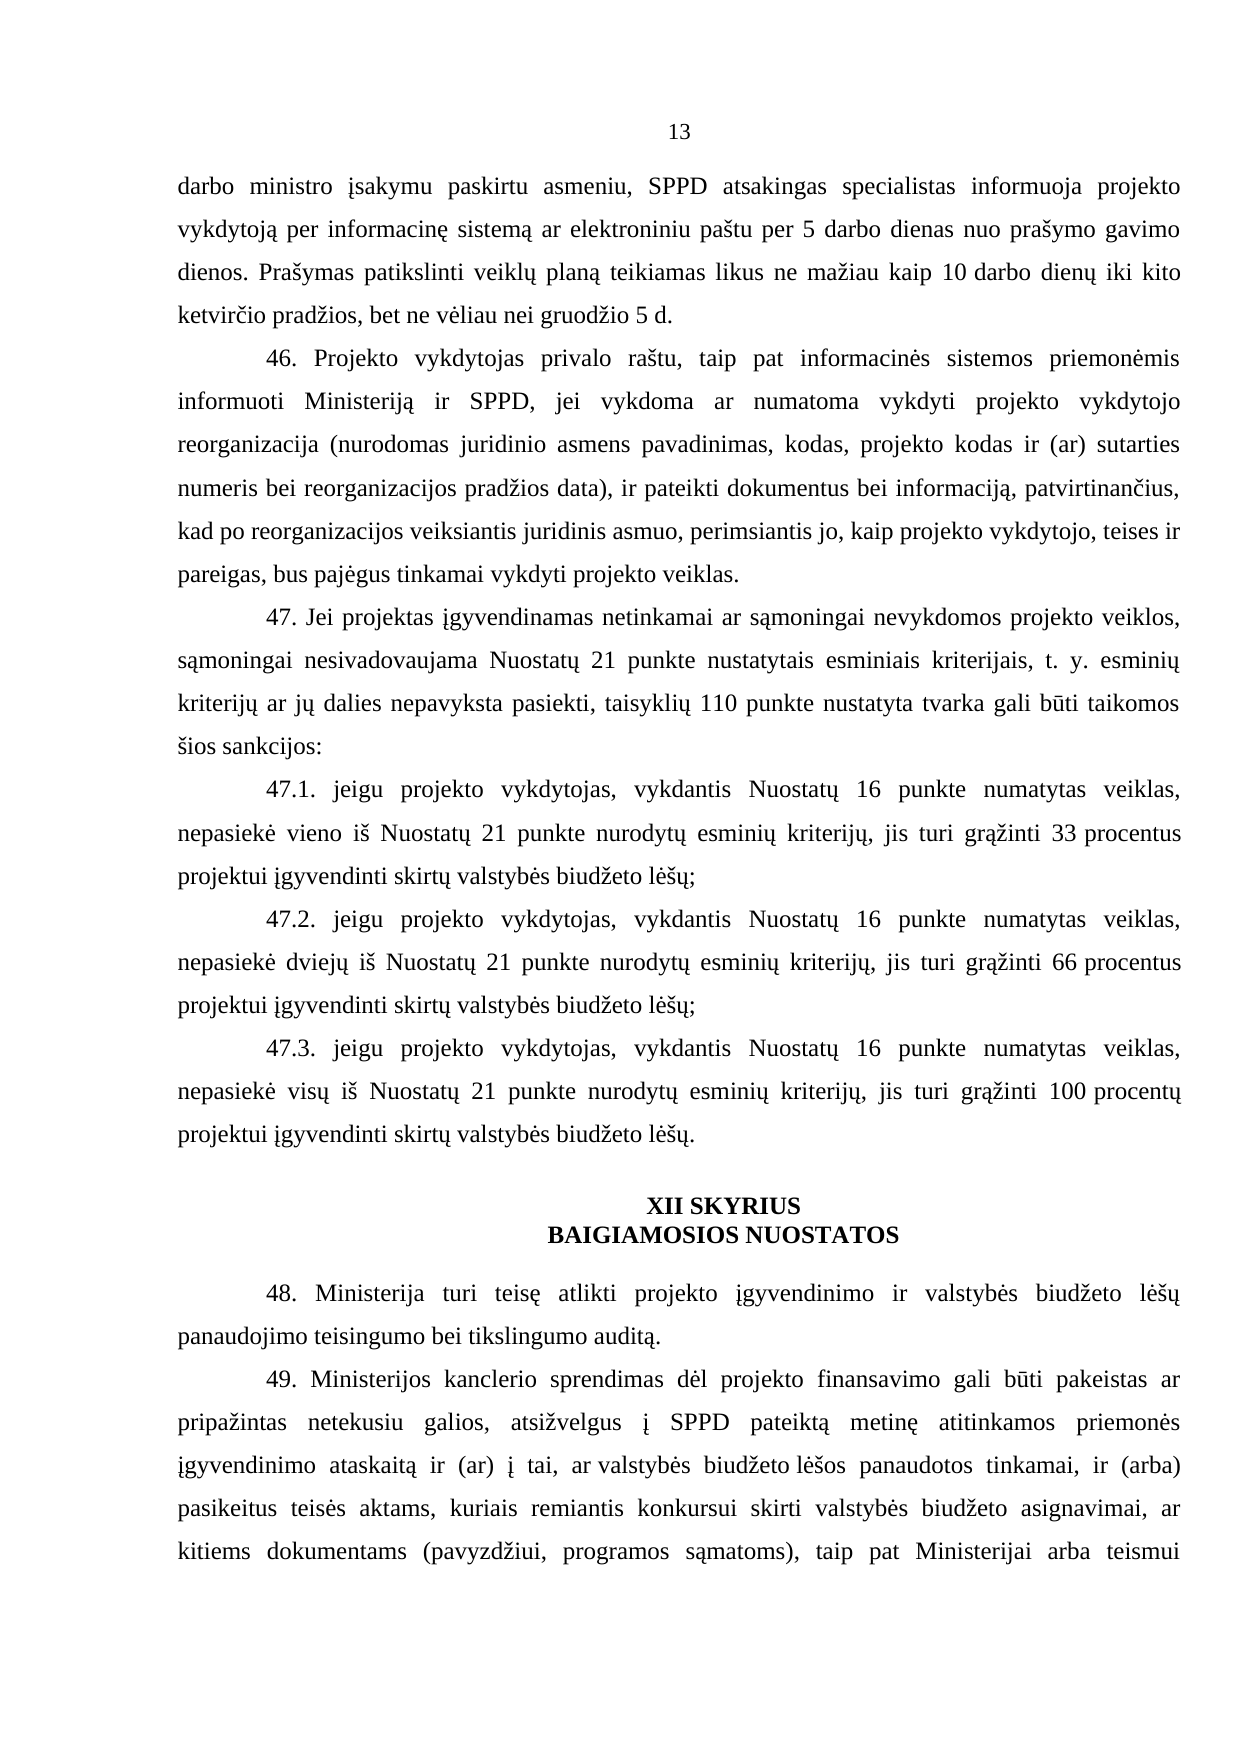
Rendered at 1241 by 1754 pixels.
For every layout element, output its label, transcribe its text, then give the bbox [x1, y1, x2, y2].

text 47.1. jeigu projekto vykdytojas, vykdantis Nuostatų 16 punkte numatytas veiklas, nepasiekė vieno iš Nuostatų 21 punkte nurodytų esminių kriterijų, jis turi grąžinti 33 procentus projektui įgyvendinti skirtų valstybės biudžeto lėšų; [177, 774, 1181, 889]
text darbo ministro įsakymu paskirtu asmeniu, SPPD atsakingas specialistas informuoja projekto vykdytoją per informacinę sistemą ar elektroniniu paštu per 5 darbo dienas nuo prašymo gavimo dienos. Prašymas patikslinti veiklų planą teikiamas likus ne mažiau kaip 10 darbo dienų iki kito ketvirčio pradžios, bet ne vėliau nei gruodžio 5 d. [177, 171, 1181, 329]
text XII SKYRIUS [177, 1191, 1181, 1220]
text 46. Projekto vykdytojas privalo raštu, taip pat informacinės sistemos priemonėmis informuoti Ministeriją ir SPPD, jei vykdoma ar numatoma vykdyti projekto vykdytojo reorganizacija (nurodomas juridinio asmens pavadinimas, kodas, projekto kodas ir (ar) sutarties numeris bei reorganizacijos pradžios data), ir pateikti dokumentus bei informaciją, patvirtinančius, kad po reorganizacijos veiksiantis juridinis asmuo, perimsiantis jo, kaip projekto vykdytojo, teises ir pareigas, bus pajėgus tinkamai vykdyti projekto veiklas. [177, 343, 1181, 588]
text 49. Ministerijos kanclerio sprendimas dėl projekto finansavimo gali būti pakeistas ar pripažintas netekusiu galios, atsižvelgus į SPPD pateiktą metinę atitinkamos priemonės įgyvendinimo ataskaitą ir (ar) į tai, ar valstybės biudžeto lėšos panaudotos tinkamai, ir (arba) pasikeitus teisės aktams, kuriais remiantis konkursui skirti valstybės biudžeto asignavimai, ar kitiems dokumentams (pavyzdžiui, programos sąmatoms), taip pat Ministerijai arba teismui [177, 1364, 1181, 1565]
text 48. Ministerija turi teisę atlikti projekto įgyvendinimo ir valstybės biudžeto lėšų panaudojimo teisingumo bei tikslingumo auditą. [177, 1278, 1181, 1349]
text 47.3. jeigu projekto vykdytojas, vykdantis Nuostatų 16 punkte numatytas veiklas, nepasiekė visų iš Nuostatų 21 punkte nurodytų esminių kriterijų, jis turi grąžinti 100 procentų projektui įgyvendinti skirtų valstybės biudžeto lėšų. [177, 1033, 1181, 1148]
text BAIGIAMOSIOS NUOSTATOS [177, 1220, 1181, 1249]
text 47.2. jeigu projekto vykdytojas, vykdantis Nuostatų 16 punkte numatytas veiklas, nepasiekė dviejų iš Nuostatų 21 punkte nurodytų esminių kriterijų, jis turi grąžinti 66 procentus projektui įgyvendinti skirtų valstybės biudžeto lėšų; [177, 904, 1181, 1019]
text 47. Jei projektas įgyvendinamas netinkamai ar sąmoningai nevykdomos projekto veiklos, sąmoningai nesivadovaujama Nuostatų 21 punkte nustatytais esminiais kriterijais, t. y. esminių kriterijų ar jų dalies nepavyksta pasiekti, taisyklių 110 punkte nustatyta tvarka gali būti taikomos šios sankcijos: [177, 602, 1181, 760]
